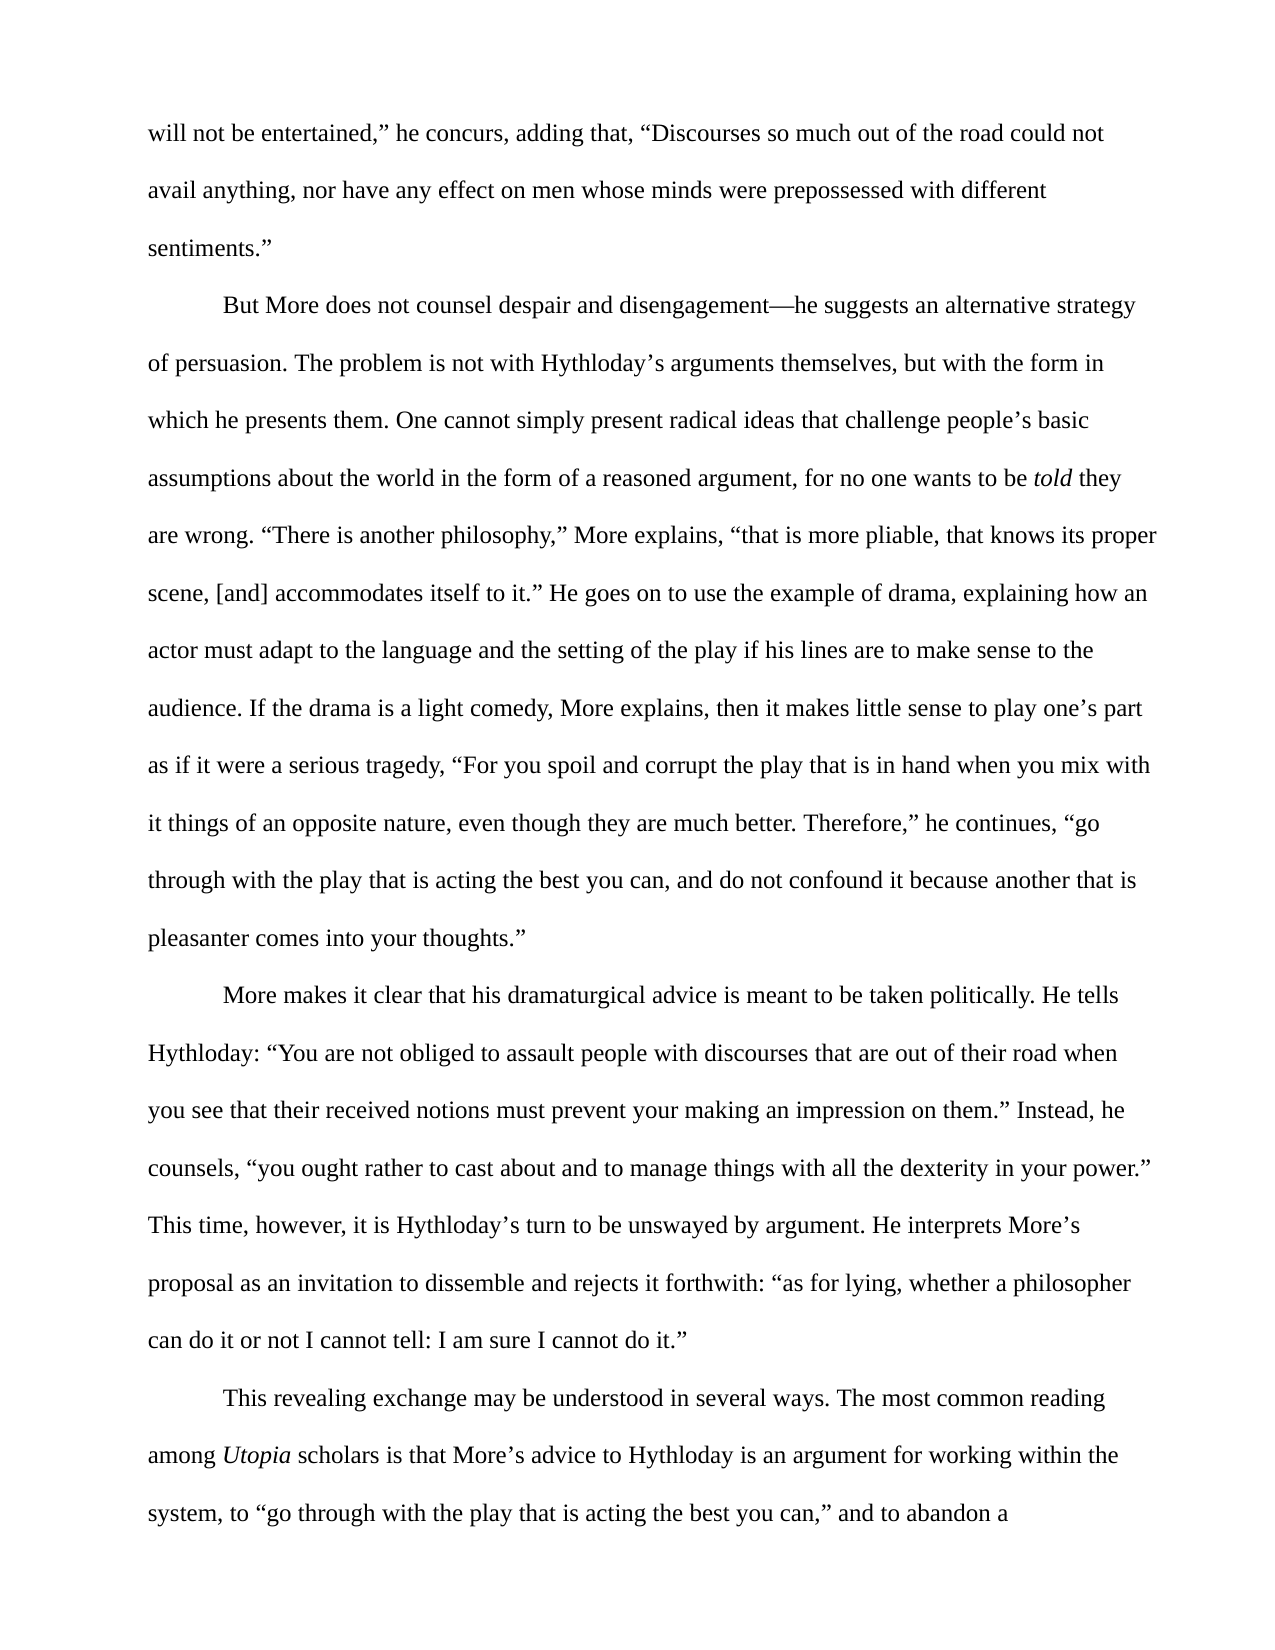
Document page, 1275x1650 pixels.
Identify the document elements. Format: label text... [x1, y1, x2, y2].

text will not be entertained,” he concurs, adding that, “Discourses so much out of the road could not avail anything, nor have any effect on men whose minds were prepossessed with different sentiments.” [148, 118, 1157, 262]
text More makes it clear that his dramaturgical advice is meant to be taken politically. He tells Hythloday: “You are not obliged to assault people with discourses that are out of their road when you see that their received notions must prevent your making an impression on them.” Instead, he counsels, “you ought rather to cast about and to manage things with all the dexterity in your power.” This time, however, it is Hythloday’s turn to be unswayed by argument. He interprets More’s proposal as an invitation to dissemble and rejects it forthwith: “as for lying, whether a philosopher can do it or not I cannot tell: I am sure I cannot do it.” [148, 981, 1157, 1354]
text This revealing exchange may be understood in several ways. The most common reading among Utopia scholars is that More’s advice to Hythloday is an argument for working within the system, to “go through with the play that is acting the best you can,” and to abandon a [148, 1383, 1157, 1527]
text But More does not counsel despair and disengagement—he suggests an alternative strategy of persuasion. The problem is not with Hythloday’s arguments themselves, but with the form in which he presents them. One cannot simply present radical ideas that challenge people’s basic assumptions about the world in the form of a reasoned argument, for no one wants to be told they are wrong. “There is another philosophy,” More explains, “that is more pliable, that knows its proper scene, [and] accommodates itself to it.” He goes on to use the example of drama, explaining how an actor must adapt to the language and the setting of the play if his lines are to make sense to the audience. If the drama is a light comedy, More explains, then it makes little sense to play one’s part as if it were a serious tragedy, “For you spoil and corrupt the play that is in hand when you mix with it things of an opposite nature, even though they are much better. Therefore,” he continues, “go through with the play that is acting the best you can, and do not confound it because another that is pleasanter comes into your thoughts.” [148, 291, 1157, 952]
